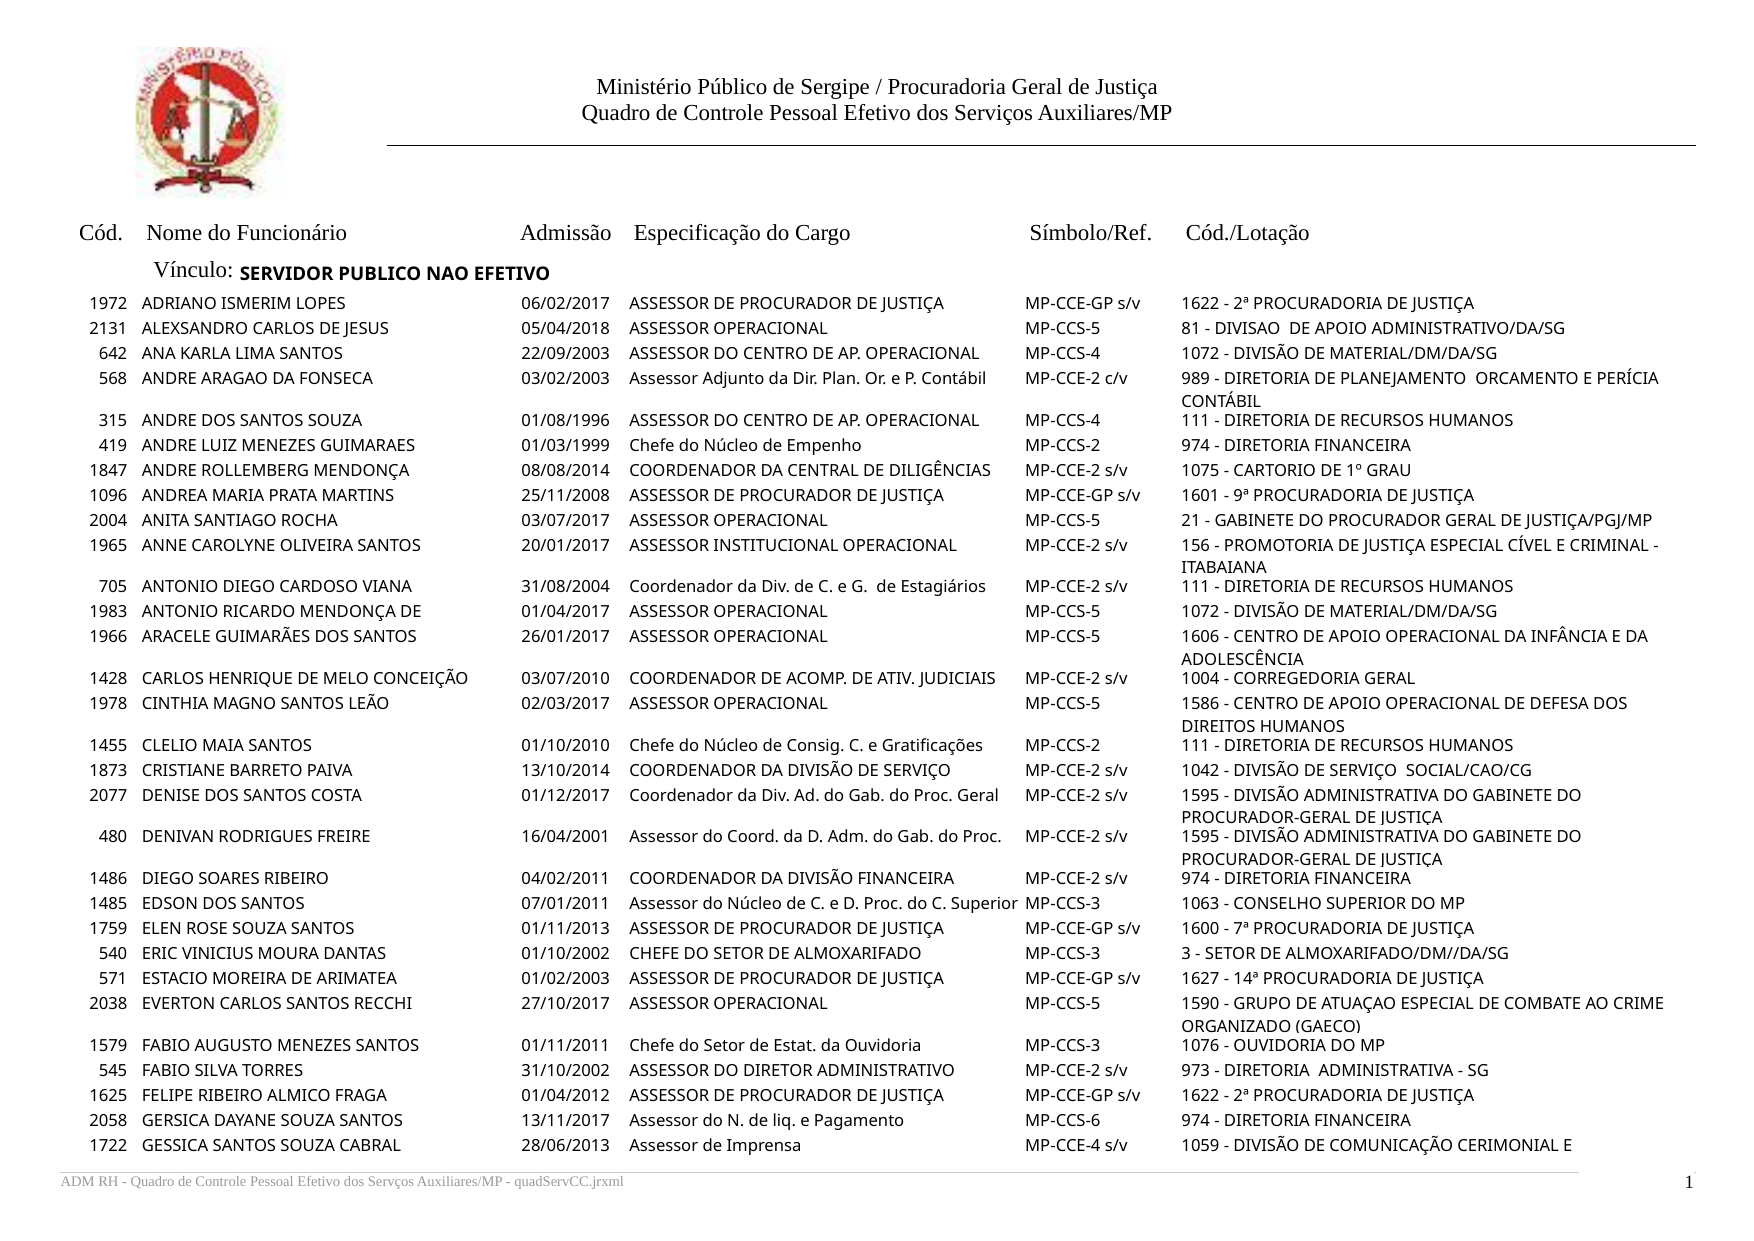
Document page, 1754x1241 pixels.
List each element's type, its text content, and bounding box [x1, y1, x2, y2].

text COORDENADOR DE ACOMP. DE ATIV. JUDICIAIS [629, 667, 1025, 689]
text 1 [1579, 1171, 1694, 1192]
text Símbolo/Ref. [1029, 219, 1173, 245]
text 2058 [48, 1108, 127, 1131]
text ASSESSOR DO DIRETOR ADMINISTRATIVO [629, 1058, 1025, 1081]
text 974 - DIRETORIA FINANCEIRA [1181, 867, 1696, 889]
text 03/07/2010 [508, 667, 623, 689]
text 989 - DIRETORIA DE PLANEJAMENTO ORCAMENTO E PERÍCIA CONTÁBIL [1181, 367, 1696, 408]
text 21 - GABINETE DO PROCURADOR GERAL DE JUSTIÇA/PGJ/MP [1181, 508, 1696, 531]
text MP-CCE-2 s/v [1025, 458, 1177, 481]
text 01/10/2002 [508, 942, 623, 964]
text Assessor do Núcleo de C. e D. Proc. do C. Superior [629, 892, 1025, 914]
text 1595 - DIVISÃO ADMINISTRATIVA DO GABINETE DO PROCURADOR-GERAL DE JUSTIÇA [1181, 825, 1696, 867]
text 1096 [48, 483, 127, 506]
text ANDRE DOS SANTOS SOUZA [142, 408, 500, 431]
text COORDENADOR DA DIVISÃO DE SERVIÇO [629, 758, 1025, 781]
text 974 - DIRETORIA FINANCEIRA [1181, 433, 1696, 456]
text MP-CCE-GP s/v [1025, 292, 1177, 314]
text 1873 [48, 758, 127, 781]
text 419 [48, 433, 127, 456]
text 1722 [48, 1133, 127, 1156]
text ANTONIO DIEGO CARDOSO VIANA [142, 575, 500, 598]
text FABIO SILVA TORRES [142, 1058, 500, 1081]
text CLELIO MAIA SANTOS [142, 733, 500, 756]
text 27/10/2017 [508, 992, 623, 1014]
text MP-CCE-2 s/v [1025, 783, 1177, 806]
text Assessor de Imprensa [629, 1133, 1025, 1156]
text ASSESSOR INSTITUCIONAL OPERACIONAL [629, 533, 1025, 556]
text ASSESSOR OPERACIONAL [629, 600, 1025, 623]
text 16/04/2001 [508, 825, 623, 848]
text MP-CCS-5 [1025, 317, 1177, 339]
text 1759 [48, 917, 127, 939]
text Chefe do Núcleo de Empenho [629, 433, 1025, 456]
text Cód. [58, 219, 123, 245]
text MP-CCE-2 s/v [1025, 1058, 1177, 1081]
text MP-CCS-5 [1025, 625, 1177, 648]
text Especificação do Cargo [633, 219, 906, 245]
text MP-CCS-5 [1025, 600, 1177, 623]
text 01/08/1996 [508, 408, 623, 431]
text 01/12/2017 [508, 783, 623, 806]
text 111 - DIRETORIA DE RECURSOS HUMANOS [1181, 575, 1696, 598]
text MP-CCS-3 [1025, 942, 1177, 964]
text ASSESSOR OPERACIONAL [629, 625, 1025, 648]
text ANDREA MARIA PRATA MARTINS [142, 483, 500, 506]
text 06/02/2017 [508, 292, 623, 314]
text 1586 - CENTRO DE APOIO OPERACIONAL DE DEFESA DOS DIREITOS HUMANOS [1181, 692, 1696, 733]
text ASSESSOR DE PROCURADOR DE JUSTIÇA [629, 483, 1025, 506]
text 1622 - 2ª PROCURADORIA DE JUSTIÇA [1181, 1083, 1696, 1106]
text 1455 [48, 733, 127, 756]
text ASSESSOR OPERACIONAL [629, 992, 1025, 1014]
text MP-CCS-5 [1025, 508, 1177, 531]
text 1625 [48, 1083, 127, 1106]
text 2038 [48, 992, 127, 1014]
text CRISTIANE BARRETO PAIVA [142, 758, 500, 781]
text ASSESSOR OPERACIONAL [629, 317, 1025, 339]
text MP-CCS-6 [1025, 1108, 1177, 1131]
text 642 [48, 342, 127, 364]
text 01/04/2017 [508, 600, 623, 623]
text MP-CCS-3 [1025, 1033, 1177, 1056]
text MP-CCS-4 [1025, 342, 1177, 364]
text ASSESSOR DE PROCURADOR DE JUSTIÇA [629, 967, 1025, 989]
text 2131 [48, 317, 127, 339]
text Assessor do N. de liq. e Pagamento [629, 1108, 1025, 1131]
text MP-CCE-2 s/v [1025, 667, 1177, 689]
text 1972 [48, 292, 127, 314]
text ARACELE GUIMARÃES DOS SANTOS [142, 625, 500, 648]
text 1486 [48, 867, 127, 889]
text Admissão [513, 219, 618, 245]
text Assessor Adjunto da Dir. Plan. Or. e P. Contábil [629, 367, 1025, 389]
text 08/08/2014 [508, 458, 623, 481]
text 705 [48, 575, 127, 598]
text 973 - DIRETORIA ADMINISTRATIVA - SG [1181, 1058, 1696, 1081]
text 20/01/2017 [508, 533, 623, 556]
text ANITA SANTIAGO ROCHA [142, 508, 500, 531]
text 04/02/2011 [508, 867, 623, 889]
text 1072 - DIVISÃO DE MATERIAL/DM/DA/SG [1181, 600, 1696, 623]
text 545 [48, 1058, 127, 1081]
text 1595 - DIVISÃO ADMINISTRATIVA DO GABINETE DO PROCURADOR-GERAL DE JUSTIÇA [1181, 783, 1696, 825]
text ANDRE LUIZ MENEZES GUIMARAES [142, 433, 500, 456]
text DIEGO SOARES RIBEIRO [142, 867, 500, 889]
text ERIC VINICIUS MOURA DANTAS [142, 942, 500, 964]
text MP-CCS-2 [1025, 733, 1177, 756]
text ANDRE ROLLEMBERG MENDONÇA [142, 458, 500, 481]
text ESTACIO MOREIRA DE ARIMATEA [142, 967, 500, 989]
text ASSESSOR DO CENTRO DE AP. OPERACIONAL [629, 342, 1025, 364]
text GESSICA SANTOS SOUZA CABRAL [142, 1133, 500, 1156]
text MP-CCE-2 c/v [1025, 367, 1177, 389]
text 2077 [48, 783, 127, 806]
text 31/10/2002 [508, 1058, 623, 1081]
text MP-CCE-GP s/v [1025, 917, 1177, 939]
text 1627 - 14ª PROCURADORIA DE JUSTIÇA [1181, 967, 1696, 989]
text DENISE DOS SANTOS COSTA [142, 783, 500, 806]
text 315 [48, 408, 127, 431]
text 1485 [48, 892, 127, 914]
text 25/11/2008 [508, 483, 623, 506]
text MP-CCS-5 [1025, 692, 1177, 714]
text ADRIANO ISMERIM LOPES [142, 292, 500, 314]
text 1590 - GRUPO DE ATUAÇAO ESPECIAL DE COMBATE AO CRIME ORGANIZADO (GAECO) [1181, 992, 1696, 1033]
text MP-CCE-GP s/v [1025, 967, 1177, 989]
text Nome do Funcionário [146, 219, 385, 245]
text 540 [48, 942, 127, 964]
text MP-CCE-GP s/v [1025, 483, 1177, 506]
text 111 - DIRETORIA DE RECURSOS HUMANOS [1181, 733, 1696, 756]
text 1579 [48, 1033, 127, 1056]
text 1072 - DIVISÃO DE MATERIAL/DM/DA/SG [1181, 342, 1696, 364]
picture [135, 47, 290, 215]
text MP-CCE-2 s/v [1025, 867, 1177, 889]
text ASSESSOR OPERACIONAL [629, 508, 1025, 531]
text CARLOS HENRIQUE DE MELO CONCEIÇÃO [142, 667, 500, 689]
text 01/11/2011 [508, 1033, 623, 1056]
text 1965 [48, 533, 127, 556]
text ASSESSOR DE PROCURADOR DE JUSTIÇA [629, 917, 1025, 939]
text 13/11/2017 [508, 1108, 623, 1131]
text 22/09/2003 [508, 342, 623, 364]
text 26/01/2017 [508, 625, 623, 648]
text Cód./Lotação [1186, 219, 1371, 245]
text 1042 - DIVISÃO DE SERVIÇO SOCIAL/CAO/CG [1181, 758, 1696, 781]
text 01/10/2010 [508, 733, 623, 756]
text ADM RH - Quadro de Controle Pessoal Efetivo dos Servços Auxiliares/MP - quadServCC.jrxml [60, 1173, 1579, 1190]
text 1847 [48, 458, 127, 481]
text 01/03/1999 [508, 433, 623, 456]
text ASSESSOR OPERACIONAL [629, 692, 1025, 714]
text ANA KARLA LIMA SANTOS [142, 342, 500, 364]
text 02/03/2017 [508, 692, 623, 714]
text MP-CCS-5 [1025, 992, 1177, 1014]
text 31/08/2004 [508, 575, 623, 598]
text 3 - SETOR DE ALMOXARIFADO/DM//DA/SG [1181, 942, 1696, 964]
text 1978 [48, 692, 127, 714]
text MP-CCE-2 s/v [1025, 825, 1177, 848]
text MP-CCS-2 [1025, 433, 1177, 456]
text MP-CCE-2 s/v [1025, 575, 1177, 598]
text Chefe do Núcleo de Consig. C. e Gratificações [629, 733, 1025, 756]
text 1966 [48, 625, 127, 648]
text ANDRE ARAGAO DA FONSECA [142, 367, 500, 389]
text 1428 [48, 667, 127, 689]
text 81 - DIVISAO DE APOIO ADMINISTRATIVO/DA/SG [1181, 317, 1696, 339]
text 2004 [48, 508, 127, 531]
text EDSON DOS SANTOS [142, 892, 500, 914]
text DENIVAN RODRIGUES FREIRE [142, 825, 500, 848]
text 01/04/2012 [508, 1083, 623, 1106]
text [58, 73, 135, 126]
text MP-CCS-4 [1025, 408, 1177, 431]
text 13/10/2014 [508, 758, 623, 781]
text ASSESSOR DE PROCURADOR DE JUSTIÇA [629, 292, 1025, 314]
text Coordenador da Div. de C. e G. de Estagiários [629, 575, 1025, 598]
text ANNE CAROLYNE OLIVEIRA SANTOS [142, 533, 500, 556]
text ELEN ROSE SOUZA SANTOS [142, 917, 500, 939]
text 1063 - CONSELHO SUPERIOR DO MP [1181, 892, 1696, 914]
text 1004 - CORREGEDORIA GERAL [1181, 667, 1696, 689]
text 05/04/2018 [508, 317, 623, 339]
text Assessor do Coord. da D. Adm. do Gab. do Proc. [629, 825, 1025, 848]
text 1601 - 9ª PROCURADORIA DE JUSTIÇA [1181, 483, 1696, 506]
text Chefe do Setor de Estat. da Ouvidoria [629, 1033, 1025, 1056]
text 1606 - CENTRO DE APOIO OPERACIONAL DA INFÂNCIA E DA ADOLESCÊNCIA [1181, 625, 1696, 667]
text MP-CCE-4 s/v [1025, 1133, 1177, 1156]
text 28/06/2013 [508, 1133, 623, 1156]
text 111 - DIRETORIA DE RECURSOS HUMANOS [1181, 408, 1696, 431]
text FABIO AUGUSTO MENEZES SANTOS [142, 1033, 500, 1056]
text 03/07/2017 [508, 508, 623, 531]
text CHEFE DO SETOR DE ALMOXARIFADO [629, 942, 1025, 964]
text 568 [48, 367, 127, 389]
text GERSICA DAYANE SOUZA SANTOS [142, 1108, 500, 1131]
text COORDENADOR DA CENTRAL DE DILIGÊNCIAS [629, 458, 1025, 481]
text COORDENADOR DA DIVISÃO FINANCEIRA [629, 867, 1025, 889]
text 974 - DIRETORIA FINANCEIRA [1181, 1108, 1696, 1131]
text MP-CCE-2 s/v [1025, 758, 1177, 781]
text SERVIDOR PUBLICO NAO EFETIVO [239, 260, 1171, 286]
text 03/02/2003 [508, 367, 623, 389]
text ASSESSOR DO CENTRO DE AP. OPERACIONAL [629, 408, 1025, 431]
text 571 [48, 967, 127, 989]
text 1076 - OUVIDORIA DO MP [1181, 1033, 1696, 1056]
text 1059 - DIVISÃO DE COMUNICAÇÃO CERIMONIAL E [1181, 1133, 1696, 1156]
text EVERTON CARLOS SANTOS RECCHI [142, 992, 500, 1014]
text Coordenador da Div. Ad. do Gab. do Proc. Geral [629, 783, 1025, 806]
text 1983 [48, 600, 127, 623]
text 156 - PROMOTORIA DE JUSTIÇA ESPECIAL CÍVEL E CRIMINAL - ITABAIANA [1181, 533, 1696, 575]
text Vínculo: [142, 256, 233, 283]
text MP-CCE-2 s/v [1025, 533, 1177, 556]
text ALEXSANDRO CARLOS DE JESUS [142, 317, 500, 339]
text ASSESSOR DE PROCURADOR DE JUSTIÇA [629, 1083, 1025, 1106]
text 1075 - CARTORIO DE 1º GRAU [1181, 458, 1696, 481]
text Ministério Público de Sergipe / Procuradoria Geral de Justiça Quadro de Controle Pessoal Efetivo dos Serviços Auxiliares/MP [290, 73, 1696, 126]
text MP-CCS-3 [1025, 892, 1177, 914]
text 01/11/2013 [508, 917, 623, 939]
text ANTONIO RICARDO MENDONÇA DE [142, 600, 500, 623]
text 1600 - 7ª PROCURADORIA DE JUSTIÇA [1181, 917, 1696, 939]
text 07/01/2011 [508, 892, 623, 914]
text FELIPE RIBEIRO ALMICO FRAGA [142, 1083, 500, 1106]
text 01/02/2003 [508, 967, 623, 989]
text CINTHIA MAGNO SANTOS LEÃO [142, 692, 500, 714]
text MP-CCE-GP s/v [1025, 1083, 1177, 1106]
text 1622 - 2ª PROCURADORIA DE JUSTIÇA [1181, 292, 1696, 314]
text 480 [48, 825, 127, 848]
